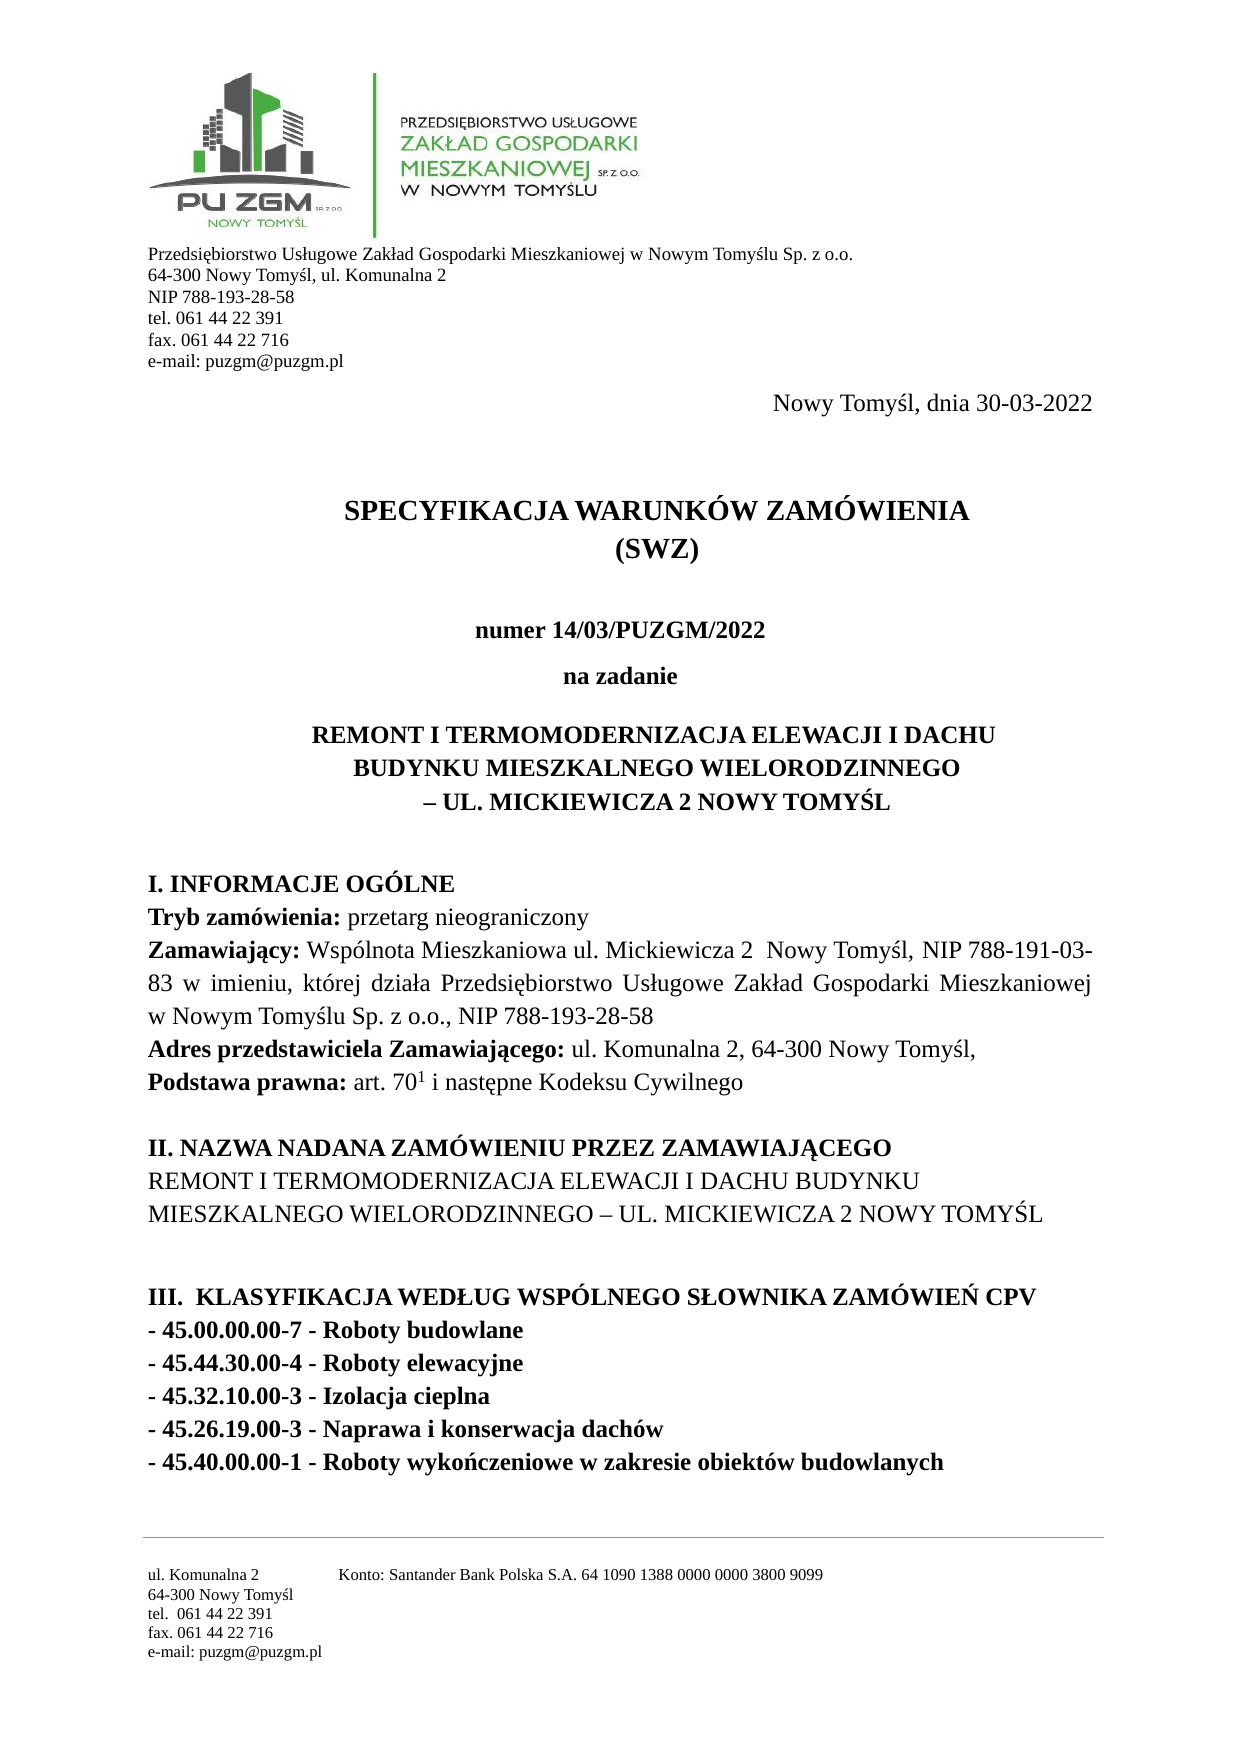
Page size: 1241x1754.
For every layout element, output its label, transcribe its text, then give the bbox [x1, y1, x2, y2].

text - 45.40.00.00-1 - Roboty wykończeniowe w zakresie obiektów budowlanych [148, 1447, 1093, 1476]
text I. INFORMACJE OGÓLNE [148, 869, 1093, 898]
text REMONT I TERMOMODERNIZACJA ELEWACJI I DACHU BUDYNKU MIESZKALNEGO WIELORODZINNEGO – UL. MICKIEWICZA 2 NOWY TOMYŚL [221, 721, 1093, 815]
text numer 14/03/PUZGM/2022 [148, 615, 1093, 644]
text Adres przedstawiciela Zamawiającego: ul. Komunalna 2, 64-300 Nowy Tomyśl, [148, 1034, 1093, 1063]
text REMONT I TERMOMODERNIZACJA ELEWACJI I DACHU BUDYNKU MIESZKALNEGO WIELORODZINNEGO – UL. MICKIEWICZA 2 NOWY TOMYŚL [148, 1166, 1093, 1228]
text III. KLASYFIKACJA WEDŁUG WSPÓLNEGO SŁOWNIKA ZAMÓWIEŃ CPV [148, 1282, 1093, 1311]
text Tryb zamówienia: przetarg nieograniczony [148, 902, 1093, 931]
text na zadanie [148, 661, 1093, 689]
text Nowy Tomyśl, dnia 30-03-2022 [148, 388, 1093, 417]
text Podstawa prawna: art. 701 i następne Kodeksu Cywilnego [148, 1067, 1093, 1096]
text Przedsiębiorstwo Usługowe Zakład Gospodarki Mieszkaniowej w Nowym Tomyślu Sp. z o.o. 64-300 Nowy Tomyśl, ul. Komunalna 2 NIP 788-193-28-58 tel. 061 44 22 391 fax. 061 44 22 716 e-mail: puzgm@puzgm.pl [148, 242, 1093, 372]
text II. NAZWA NADANA ZAMÓWIENIU PRZEZ ZAMAWIAJĄCEGO [148, 1133, 1093, 1162]
text (SWZ) [221, 531, 1093, 565]
text - 45.26.19.00-3 - Naprawa i konserwacja dachów [148, 1414, 1093, 1443]
text Zamawiający: Wspólnota Mieszkaniowa ul. Mickiewicza 2 Nowy Tomyśl, NIP 788-191-03-83 w imieniu, której działa Przedsiębiorstwo Usługowe Zakład Gospodarki Mieszkaniowej w Nowym Tomyślu Sp. z o.o., NIP 788-193-28-58 [148, 935, 1093, 1030]
text SPECYFIKACJA WARUNKÓW ZAMÓWIENIA [221, 493, 1093, 526]
text - 45.32.10.00-3 - Izolacja cieplna [148, 1381, 1093, 1410]
text - 45.00.00.00-7 - Roboty budowlane [148, 1315, 1093, 1344]
text - 45.44.30.00-4 - Roboty elewacyjne [148, 1348, 1093, 1377]
